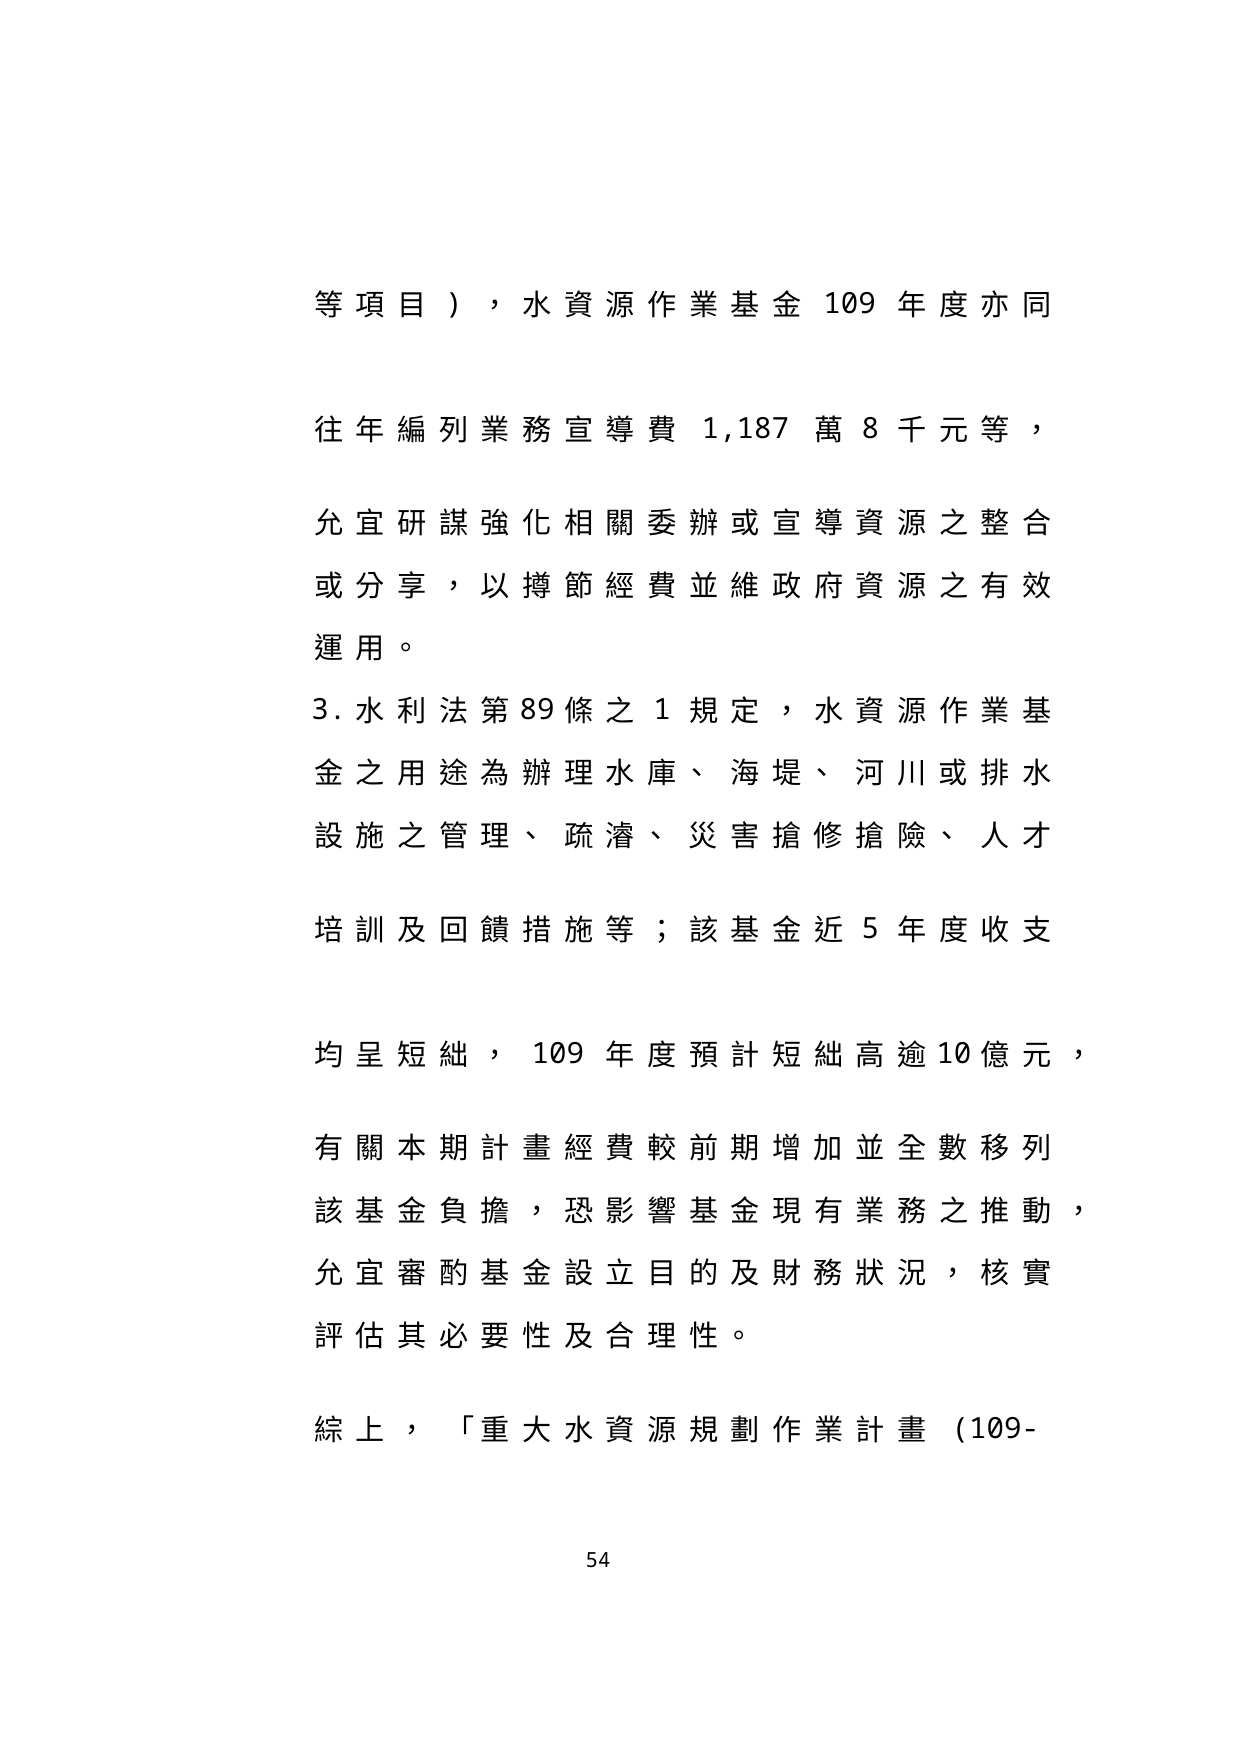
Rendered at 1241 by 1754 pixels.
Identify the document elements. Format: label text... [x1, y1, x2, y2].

text 2.比較前期及本期計畫之經費分配，除「調度備援」及「精進管理」措施分別較前期增加3,850萬元及4億940萬元外，辦理知識管理、環境友善、人才培育、產業推動及政策分析宣導之「旗艦擘劃」亦較前期增加1億7,218萬2千元；依本期計畫說明，因水資源議題廣泛且具時效性，加上技術理念日新月異，資訊流通整合應用、知識接軌與培訓人才、扶植輔導水利產業、環境補償與生態保育等，均須融入各項水資源規劃。鑒於該等事項係屬水利署或該基金經常辦理之業務，如水利署109年度單位預算對外委辦計畫即編列「水資源科技發展」1億3,538萬4千元(包含「智慧水管理產業創新發展計畫」、「給水與用水管理技術發展計畫」及「韌性防災與氣候變遷水環境風險評估研究」等項目)，水資源作業基金109年度亦同往年編列業務宣導費1,187萬8千元等，允宜研謀強化相關委辦或宣導資源之整合或分享，以撙節經費並維政府資源之有效運用。 [271, 229, 1058, 667]
text 3.水利法第89條之1規定，水資源作業基金之用途為辦理水庫、海堤、河川或排水設施之管理、疏濬、災害搶修搶險、人才培訓及回饋措施等；該基金近5年度收支均呈短絀，109年度預計短絀高逾10億元，有關本期計畫經費較前期增加並全數移列該基金負擔，恐影響基金現有業務之推動，允宜審酌基金設立目的及財務狀況，核實評估其必要性及合理性。 [271, 667, 1058, 1354]
text 綜上，「重大水資源規劃作業計畫(109- [242, 1354, 1058, 1479]
